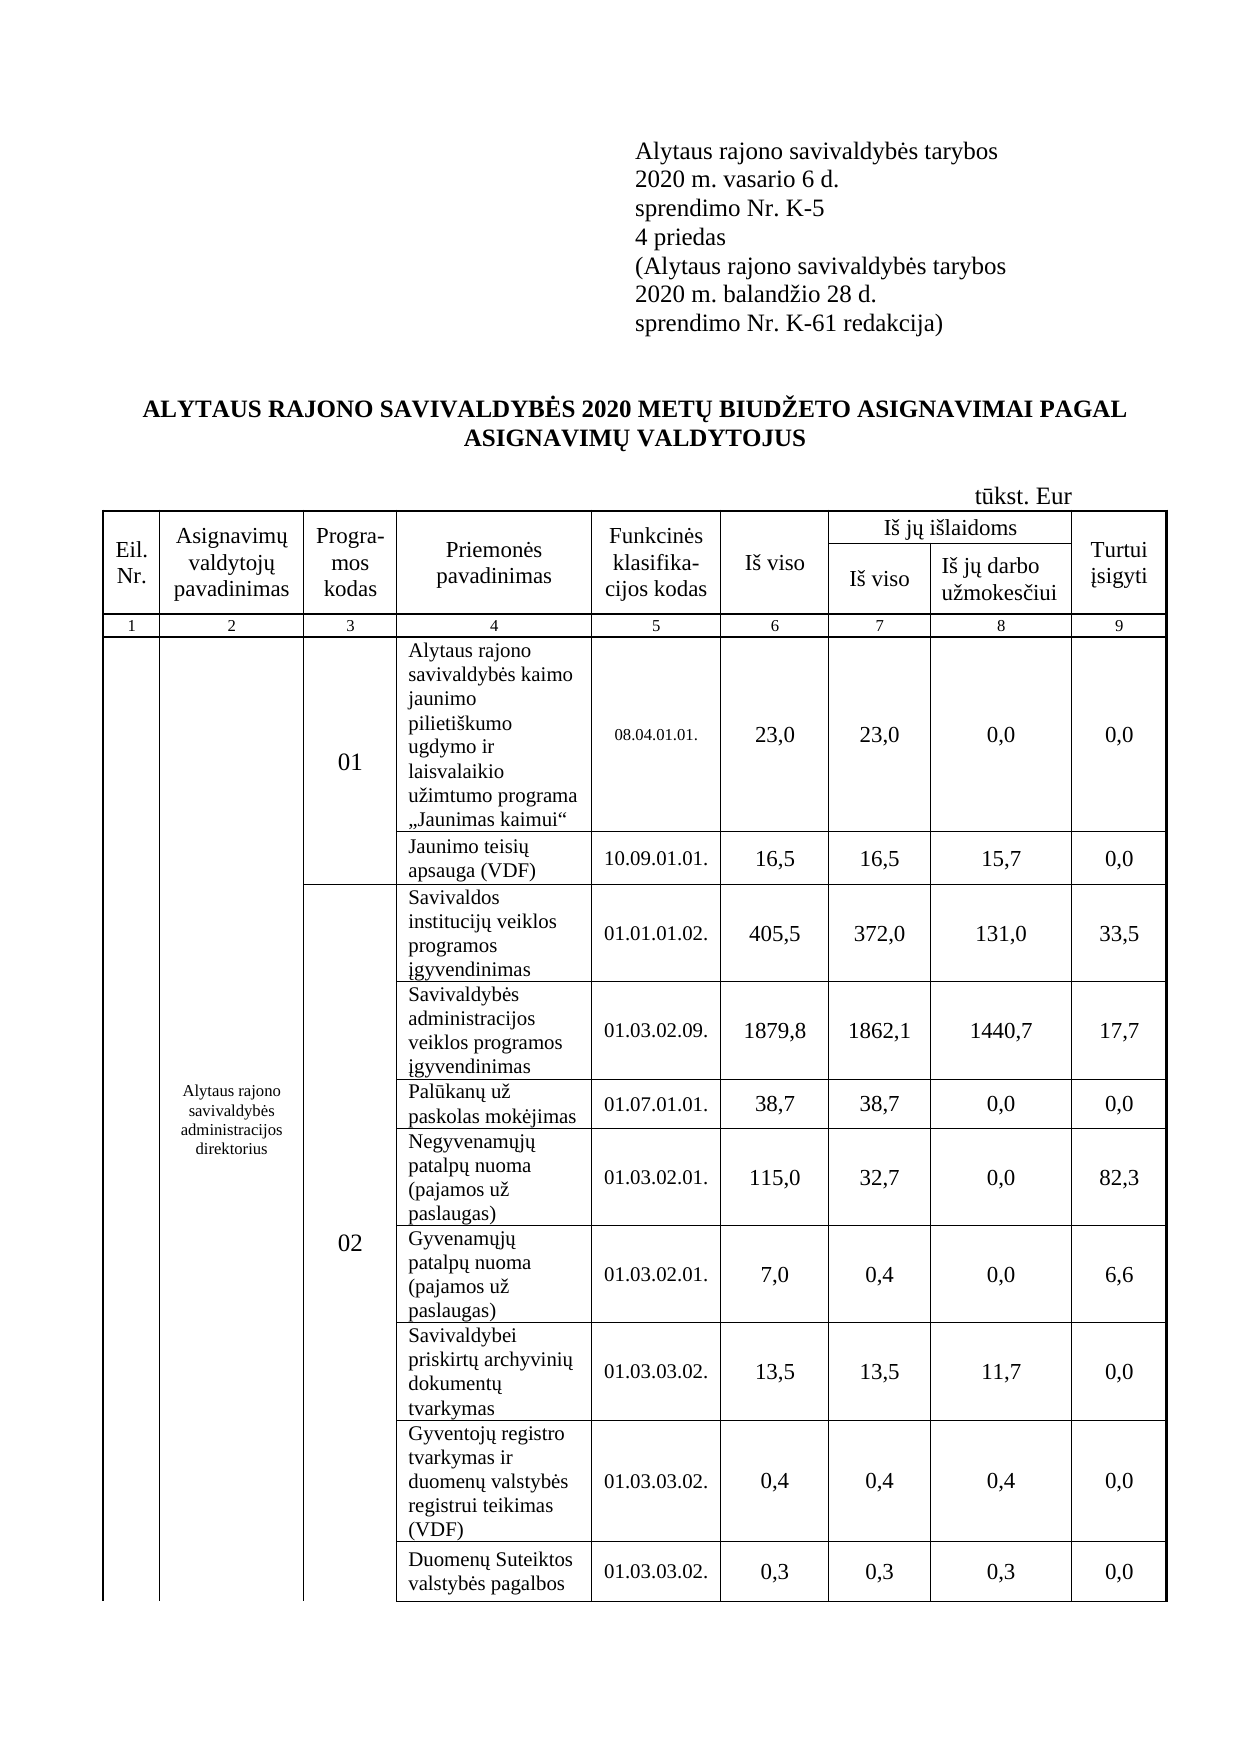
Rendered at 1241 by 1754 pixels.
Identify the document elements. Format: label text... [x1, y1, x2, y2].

table_cell 7 [829, 615, 930, 636]
table_cell 13,5 [721, 1323, 828, 1419]
table_cell 405,5 [721, 885, 828, 981]
table_cell 5 [592, 615, 720, 636]
text sprendimo Nr. K-5 [103, 193, 1166, 222]
text 2020 m. balandžio 28 d. [103, 279, 1166, 308]
table_cell 0,3 [829, 1542, 930, 1601]
text 2020 m. vasario 6 d. [103, 164, 1166, 193]
table_cell 01 [304, 638, 396, 884]
table_cell 16,5 [829, 832, 930, 884]
table_cell 23,0 [721, 638, 828, 831]
table_cell 0,0 [1072, 638, 1165, 831]
table_cell 33,5 [1072, 885, 1165, 981]
text (Alytaus rajono savivaldybės tarybos [103, 251, 1166, 279]
table_header Iš viso [721, 512, 828, 613]
table_cell 0,3 [931, 1542, 1071, 1601]
table_cell Gyventojų registro tvarkymas ir duomenų valstybės registrui teikimas (VDF) [397, 1421, 591, 1541]
table_cell 0,0 [931, 1129, 1071, 1225]
table_header Turtui įsigyti [1072, 512, 1165, 613]
table_cell Savivaldybės administracijos veiklos programos įgyvendinimas [397, 982, 591, 1078]
table_cell 0,0 [1072, 1323, 1165, 1419]
table_cell 01.03.02.09. [592, 982, 720, 1078]
table_cell 82,3 [1072, 1129, 1165, 1225]
table_cell 0,4 [829, 1226, 930, 1322]
table_cell 4 [397, 615, 591, 636]
table_cell 01.03.02.01. [592, 1129, 720, 1225]
table_header Asignavimų valdytojų pavadinimas [160, 512, 303, 613]
table_cell 15,7 [931, 832, 1071, 884]
table_cell 01.03.03.02. [592, 1323, 720, 1419]
table_cell Gyvenamųjų patalpų nuoma (pajamos už paslaugas) [397, 1226, 591, 1322]
table_cell 3 [304, 615, 396, 636]
table_cell 372,0 [829, 885, 930, 981]
table_cell 0,0 [931, 1080, 1071, 1128]
table_cell 32,7 [829, 1129, 930, 1225]
table_cell Iš viso [829, 544, 930, 613]
table_cell 6 [721, 615, 828, 636]
text Alytaus rajono savivaldybės tarybos [103, 136, 1166, 164]
table_cell Savivaldybei priskirtų archyvinių dokumentų tvarkymas [397, 1323, 591, 1419]
table_cell 131,0 [931, 885, 1071, 981]
table_cell 0,3 [721, 1542, 828, 1601]
table_cell 01.03.03.02. [592, 1421, 720, 1541]
table_cell 17,7 [1072, 982, 1165, 1078]
table_cell 1879,8 [721, 982, 828, 1078]
table_header Eil. Nr. [104, 512, 159, 613]
table_cell 0,0 [1072, 1080, 1165, 1128]
table_cell 02 [304, 885, 396, 1601]
table_cell 23,0 [829, 638, 930, 831]
table_cell 6,6 [1072, 1226, 1165, 1322]
table_cell Jaunimo teisių apsauga (VDF) [397, 832, 591, 884]
table_cell Iš jų darbo užmokesčiui [931, 544, 1071, 613]
table_cell 1 [104, 615, 159, 636]
text ALYTAUS RAJONO SAVIVALDYBĖS 2020 METŲ BIUDŽETO ASIGNAVIMAI PAGAL ASIGNAVIMŲ VALDYTOJUS [103, 394, 1166, 452]
text tūkst. Eur [103, 481, 1166, 509]
table_cell 10.09.01.01. [592, 832, 720, 884]
table_cell 0,0 [1072, 1421, 1165, 1541]
table_cell [104, 638, 159, 1601]
table_cell 7,0 [721, 1226, 828, 1322]
table_cell Negyvenamųjų patalpų nuoma (pajamos už paslaugas) [397, 1129, 591, 1225]
table_header Funkcinės klasifika-cijos kodas [592, 512, 720, 613]
table_cell Palūkanų už paskolas mokėjimas [397, 1080, 591, 1128]
text 4 priedas [103, 222, 1166, 251]
table_cell 0,4 [721, 1421, 828, 1541]
table_header Priemonės pavadinimas [397, 512, 591, 613]
table_cell 2 [160, 615, 303, 636]
table_header Iš jų išlaidoms [829, 512, 1071, 542]
table_cell 1440,7 [931, 982, 1071, 1078]
table_cell 0,4 [829, 1421, 930, 1541]
table_cell Savivaldos institucijų veiklos programos įgyvendinimas [397, 885, 591, 981]
table_cell 01.01.01.02. [592, 885, 720, 981]
table_cell 0,0 [931, 638, 1071, 831]
table_cell Alytaus rajono savivaldybės administracijos direktorius [160, 638, 303, 1601]
table_cell 08.04.01.01. [592, 638, 720, 831]
table_cell 115,0 [721, 1129, 828, 1225]
table_cell 0,0 [1072, 832, 1165, 884]
table_cell 0,0 [1072, 1542, 1165, 1601]
table_cell 01.03.02.01. [592, 1226, 720, 1322]
table_cell 8 [931, 615, 1071, 636]
table_cell 38,7 [829, 1080, 930, 1128]
table_cell Alytaus rajono savivaldybės kaimo jaunimo pilietiškumo ugdymo ir laisvalaikio užimtumo programa „Jaunimas kaimui“ [397, 638, 591, 831]
table_cell 0,0 [931, 1226, 1071, 1322]
table_cell 1862,1 [829, 982, 930, 1078]
table_header Progra-mos kodas [304, 512, 396, 613]
table_cell 16,5 [721, 832, 828, 884]
table_cell 01.07.01.01. [592, 1080, 720, 1128]
table_cell 38,7 [721, 1080, 828, 1128]
table_cell 9 [1072, 615, 1165, 636]
text sprendimo Nr. K-61 redakcija) [103, 308, 1166, 337]
table_cell Duomenų Suteiktos valstybės pagalbos [397, 1542, 591, 1601]
table_cell 01.03.03.02. [592, 1542, 720, 1601]
table_cell 13,5 [829, 1323, 930, 1419]
table_cell 0,4 [931, 1421, 1071, 1541]
table_cell 11,7 [931, 1323, 1071, 1419]
